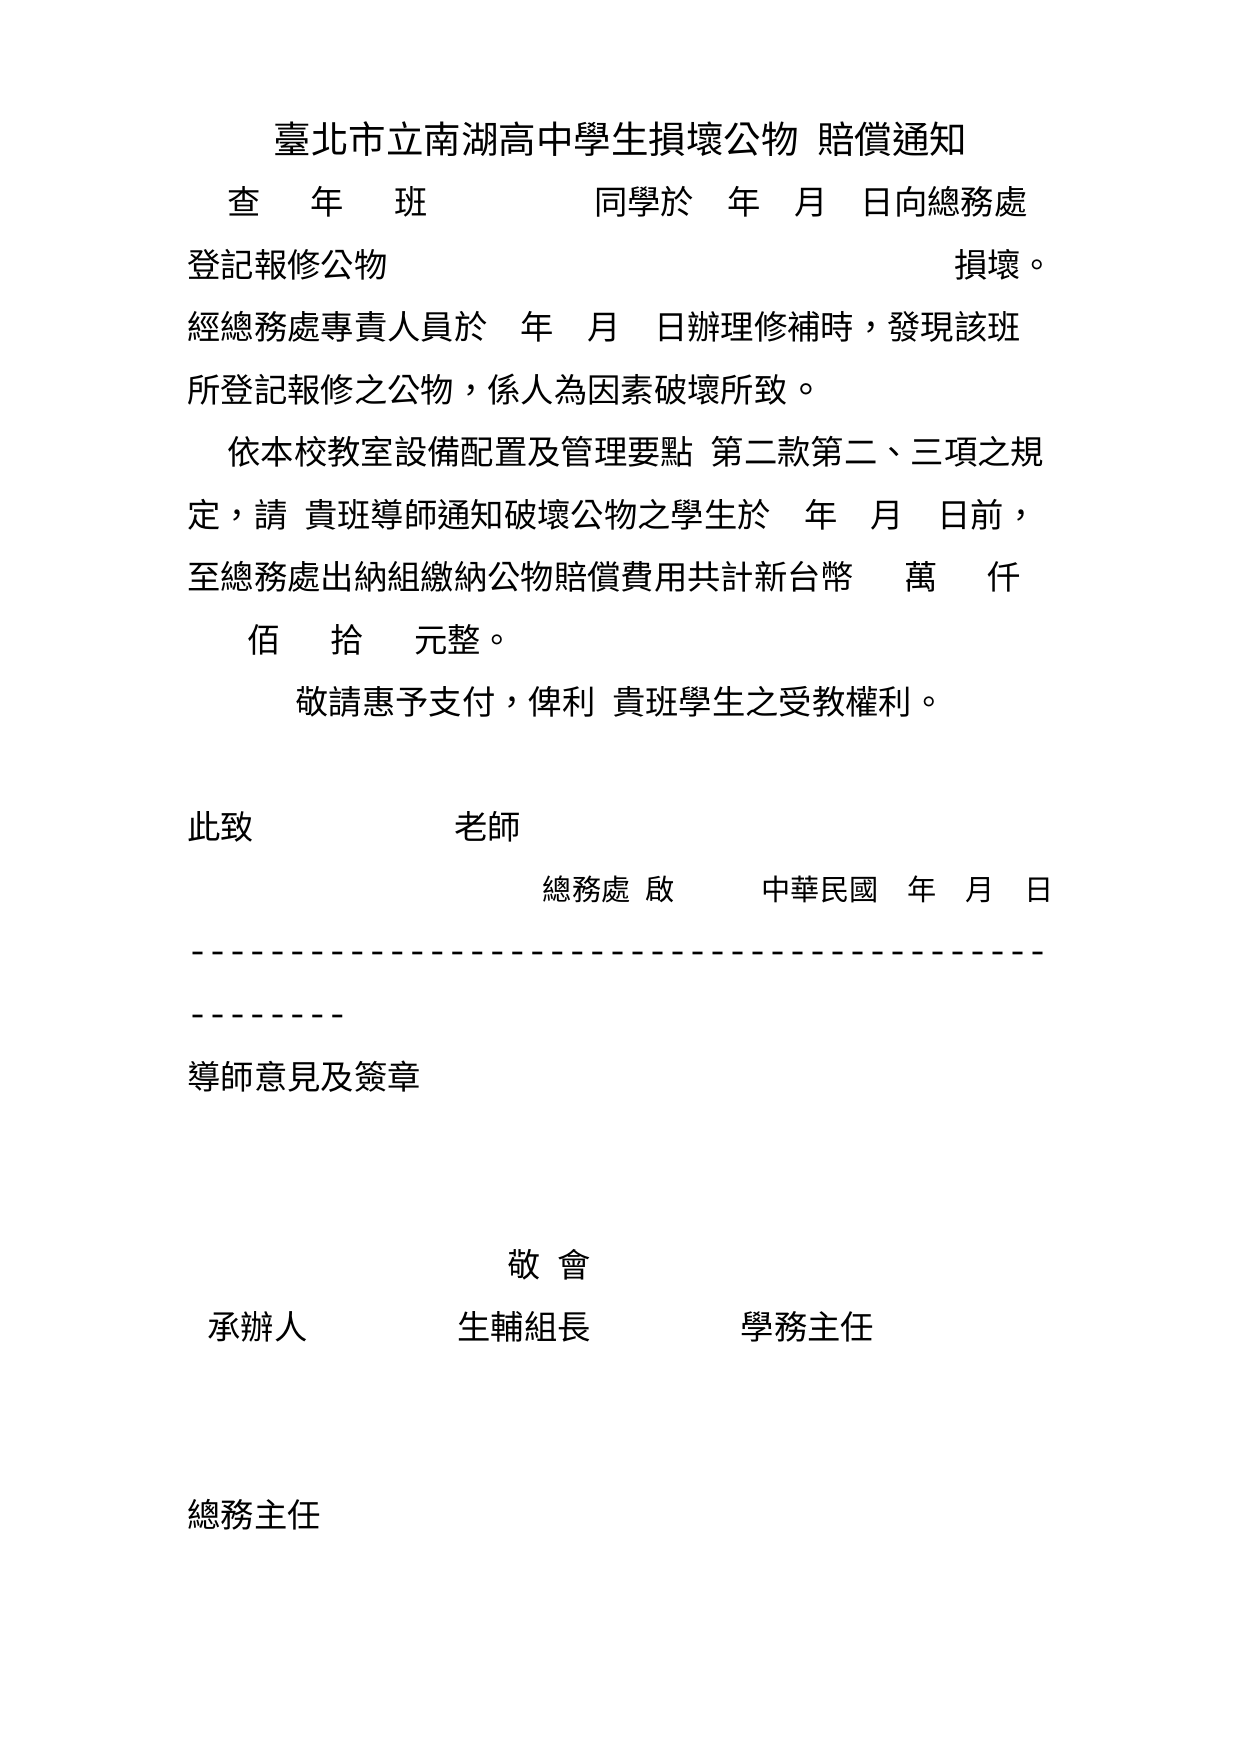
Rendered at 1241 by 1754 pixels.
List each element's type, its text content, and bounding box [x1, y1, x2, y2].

text 承辦人 生輔組長 學務主任 [187, 1283, 953, 1346]
text 敬 會 [187, 1221, 953, 1283]
text 總務處 啟 中華民國 年 月 日 [187, 846, 1053, 908]
text 查 年 班 同學於 年 月 日向總務處登記報修公物 損壞。 [187, 158, 1053, 283]
text 佰 拾 元整。 [187, 596, 1053, 658]
text 敬請惠予支付，俾利 貴班學生之受教權利。 [187, 658, 1053, 721]
text 總務主任 [187, 1471, 1053, 1533]
text 此致 老師 [187, 783, 1053, 846]
text 經總務處專責人員於 年 月 日辦理修補時，發現該班所登記報修之公物，係人為因素破壞所致。 [187, 283, 1053, 408]
text 依本校教室設備配置及管理要點 第二款第二、三項之規定，請 貴班導師通知破壞公物之學生於 年 月 日前，至總務處出納組繳納公物賠償費用共計新台幣 萬 仟 [187, 408, 1053, 596]
text 臺北市立南湖高中學生損壞公物 賠償通知 [187, 96, 1053, 158]
text --------------------------------------------------- [187, 908, 1053, 1033]
text 導師意見及簽章 [187, 1033, 1053, 1096]
